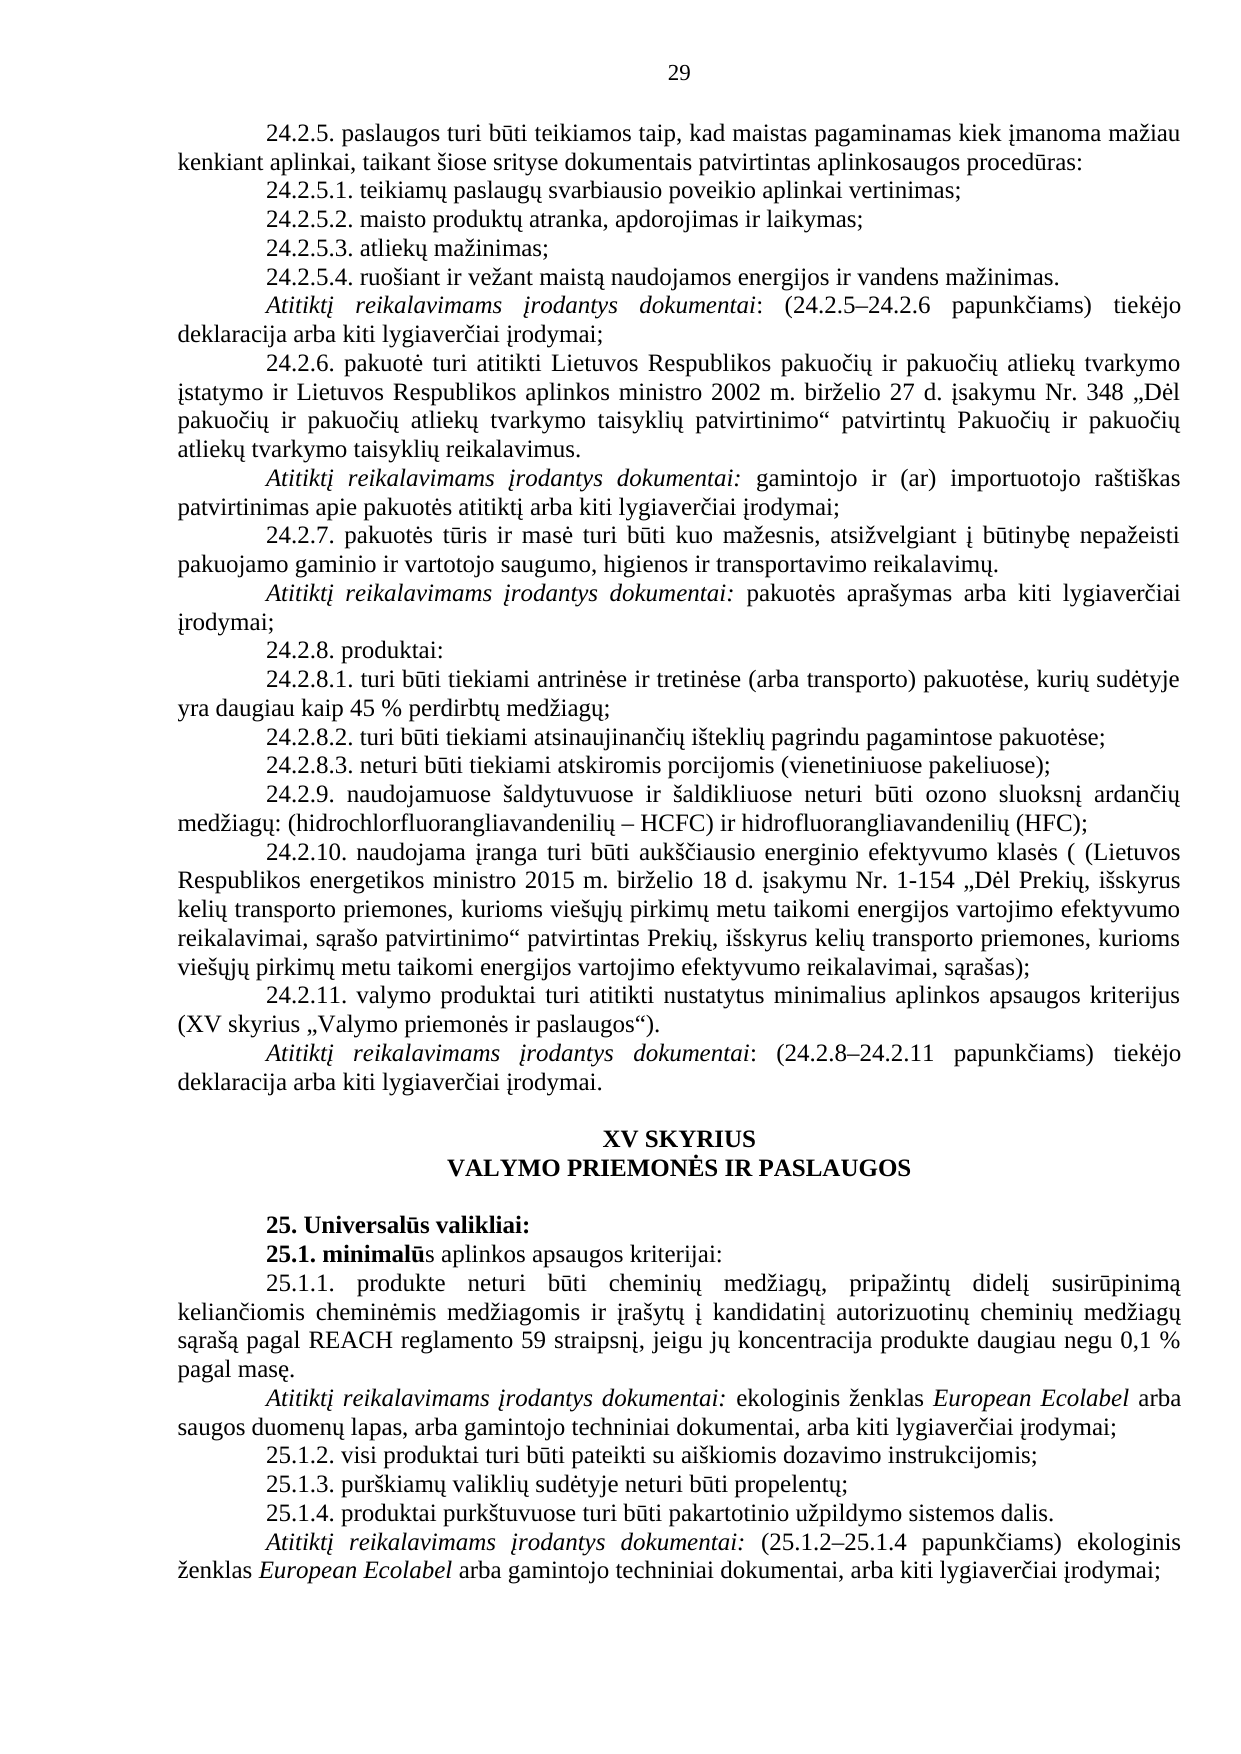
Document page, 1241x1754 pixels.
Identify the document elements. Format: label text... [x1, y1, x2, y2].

text Atitiktį reikalavimams įrodantys dokumentai: (24.2.5–24.2.6 papunkčiams) tiekėjo deklaracija arba kiti lygiaverčiai įrodymai; [177, 291, 1181, 348]
text 24.2.8.3. neturi būti tiekiami atskiromis porcijomis (vienetiniuose pakeliuose); [177, 751, 1181, 779]
text Atitiktį reikalavimams įrodantys dokumentai: pakuotės aprašymas arba kiti lygiaverčiai įrodymai; [177, 578, 1181, 636]
text Atitiktį reikalavimams įrodantys dokumentai: (24.2.8–24.2.11 papunkčiams) tiekėjo deklaracija arba kiti lygiaverčiai įrodymai. [177, 1038, 1181, 1096]
text 25.1.2. visi produktai turi būti pateikti su aiškiomis dozavimo instrukcijomis; [177, 1441, 1181, 1469]
text 24.2.9. naudojamuose šaldytuvuose ir šaldikliuose neturi būti ozono sluoksnį ardančių medžiagų: (hidrochlorfluorangliavandenilių – HCFC) ir hidrofluorangliavandenilių (HFC); [177, 779, 1181, 837]
text XV SKYRIUS [177, 1124, 1181, 1153]
text Atitiktį reikalavimams įrodantys dokumentai: ekologinis ženklas European Ecolabel arba saugos duomenų lapas, arba gamintojo techniniai dokumentai, arba kiti lygiaverčiai įrodymai; [177, 1383, 1181, 1441]
text 25.1.3. purškiamų valiklių sudėtyje neturi būti propelentų; [177, 1469, 1181, 1498]
text 24.2.10. naudojama įranga turi būti aukščiausio energinio efektyvumo klasės ( (Lietuvos Respublikos energetikos ministro 2015 m. birželio 18 d. įsakymu Nr. 1-154 „Dėl Prekių, išskyrus kelių transporto priemones, kurioms viešųjų pirkimų metu taikomi energijos vartojimo efektyvumo reikalavimai, sąrašo patvirtinimo“ patvirtintas Prekių, išskyrus kelių transporto priemones, kurioms viešųjų pirkimų metu taikomi energijos vartojimo efektyvumo reikalavimai, sąrašas); [177, 837, 1181, 981]
text 24.2.7. pakuotės tūris ir masė turi būti kuo mažesnis, atsižvelgiant į būtinybę nepažeisti pakuojamo gaminio ir vartotojo saugumo, higienos ir transportavimo reikalavimų. [177, 521, 1181, 578]
text 24.2.5.2. maisto produktų atranka, apdorojimas ir laikymas; [177, 204, 1181, 233]
text 24.2.5.4. ruošiant ir vežant maistą naudojamos energijos ir vandens mažinimas. [177, 262, 1181, 291]
text 25.1.4. produktai purkštuvuose turi būti pakartotinio užpildymo sistemos dalis. [177, 1498, 1181, 1527]
text 24.2.5.3. atliekų mažinimas; [177, 233, 1181, 262]
text 25. Universalūs valikliai: [177, 1211, 1181, 1239]
text Atitiktį reikalavimams įrodantys dokumentai: (25.1.2–25.1.4 papunkčiams) ekologinis ženklas European Ecolabel arba gamintojo techniniai dokumentai, arba kiti lygiaverčiai įrodymai; [177, 1527, 1181, 1584]
text 24.2.11. valymo produktai turi atitikti nustatytus minimalius aplinkos apsaugos kriterijus (XV skyrius „Valymo priemonės ir paslaugos“). [177, 981, 1181, 1038]
text 24.2.8.1. turi būti tiekiami antrinėse ir tretinėse (arba transporto) pakuotėse, kurių sudėtyje yra daugiau kaip 45 % perdirbtų medžiagų; [177, 664, 1181, 722]
text Atitiktį reikalavimams įrodantys dokumentai: gamintojo ir (ar) importuotojo raštiškas patvirtinimas apie pakuotės atitiktį arba kiti lygiaverčiai įrodymai; [177, 463, 1181, 521]
text 25.1. minimalūs aplinkos apsaugos kriterijai: [177, 1239, 1181, 1268]
text 24.2.6. pakuotė turi atitikti Lietuvos Respublikos pakuočių ir pakuočių atliekų tvarkymo įstatymo ir Lietuvos Respublikos aplinkos ministro 2002 m. birželio 27 d. įsakymu Nr. 348 „Dėl pakuočių ir pakuočių atliekų tvarkymo taisyklių patvirtinimo“ patvirtintų Pakuočių ir pakuočių atliekų tvarkymo taisyklių reikalavimus. [177, 348, 1181, 463]
text 24.2.8. produktai: [177, 636, 1181, 664]
text VALYMO PRIEMONĖS IR PASLAUGOS [177, 1153, 1181, 1182]
text 25.1.1. produkte neturi būti cheminių medžiagų, pripažintų didelį susirūpinimą keliančiomis cheminėmis medžiagomis ir įrašytų į kandidatinį autorizuotinų cheminių medžiagų sąrašą pagal REACH reglamento 59 straipsnį, jeigu jų koncentracija produkte daugiau negu 0,1 % pagal masę. [177, 1268, 1181, 1383]
text 24.2.8.2. turi būti tiekiami atsinaujinančių išteklių pagrindu pagamintose pakuotėse; [177, 722, 1181, 751]
text 24.2.5.1. teikiamų paslaugų svarbiausio poveikio aplinkai vertinimas; [177, 176, 1181, 204]
text 24.2.5. paslaugos turi būti teikiamos taip, kad maistas pagaminamas kiek įmanoma mažiau kenkiant aplinkai, taikant šiose srityse dokumentais patvirtintas aplinkosaugos procedūras: [177, 118, 1181, 176]
